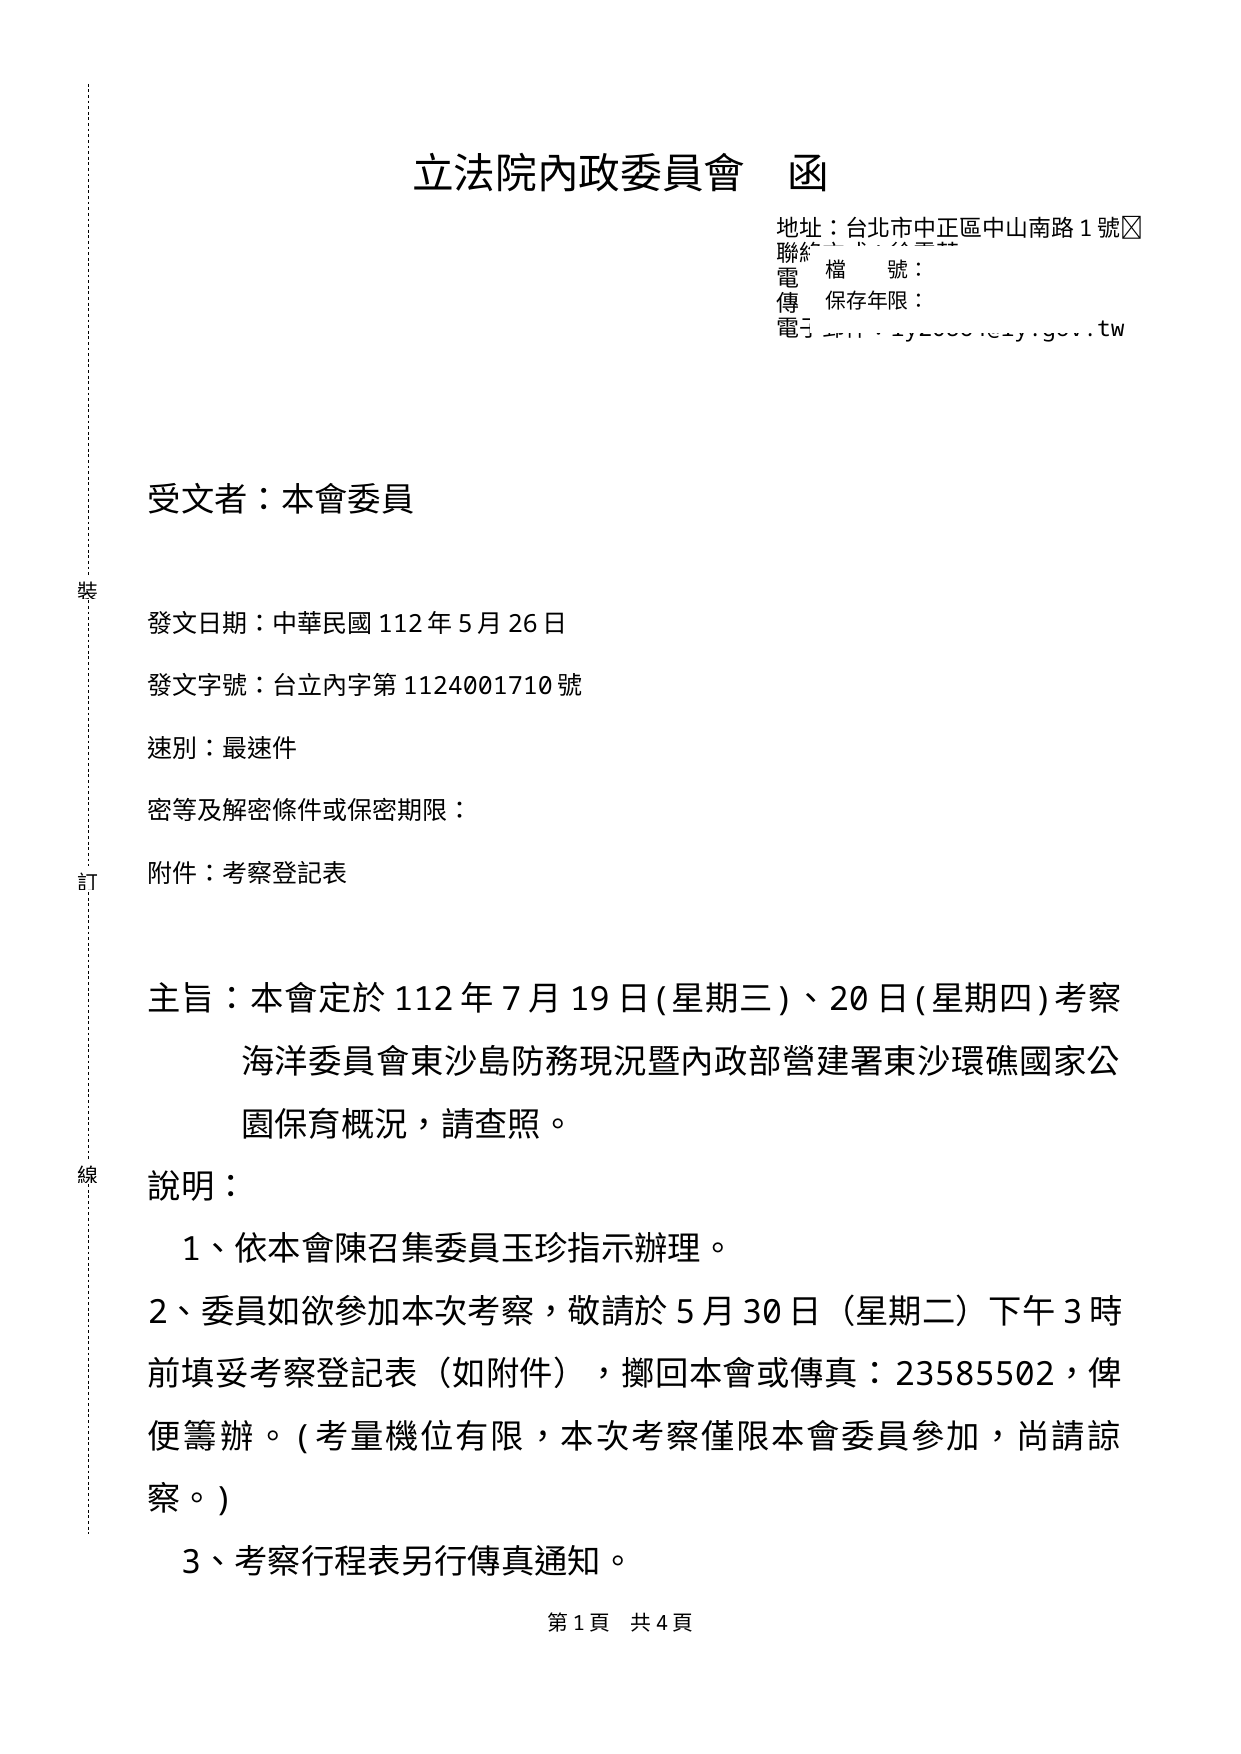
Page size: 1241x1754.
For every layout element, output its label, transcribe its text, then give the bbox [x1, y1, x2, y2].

list 考察行程表另行傳真通知。 [181, 1517, 1092, 1580]
list 依本會陳召集委員玉珍指示辦理。 [181, 1205, 1092, 1267]
text 地址：台北市中正區中山南路1號 [776, 216, 1183, 241]
text 聯絡方式：徐雪茹 [776, 241, 1183, 266]
text 主旨：本會定於112年7月19日(星期三)、20日(星期四)考察海洋委員會東沙島防務現況暨內政部營建署東沙環礁國家公園保育概況，請查照。 [148, 955, 1122, 1142]
text 受文者：本會委員 [148, 455, 1092, 517]
text 發文日期：中華民國112年5月26日 [148, 580, 1092, 642]
text 電子郵件：ly20864@ly.gov.tw [776, 316, 910, 341]
text 說明： [148, 1142, 1092, 1205]
text 檔 號： [825, 254, 1070, 284]
text 附件：考察登記表 [148, 830, 1092, 892]
title 立法院內政委員會 函 [136, 158, 1198, 434]
text 電子郵件：ly20864@ly.gov.tw [1052, 316, 1183, 341]
text 電子郵件：ly20864@ly.gov.tw [910, 333, 1020, 341]
text 發文字號：台立內字第1124001710號 [148, 642, 1092, 705]
list 委員如欲參加本次考察，敬請於5月30日（星期二）下午3時前填妥考察登記表（如附件），擲回本會或傳真：23585502，俾便籌辦。(考量機位有限，本次考察僅限本會委員參加，尚請諒察。) [148, 1267, 1122, 1517]
text 電 話：02-23585501 [1085, 266, 1183, 291]
text 電 話：02-23585501 [776, 266, 810, 291]
text 速別：最速件 [148, 705, 1092, 767]
text 傳 真：02-23585502 [776, 291, 810, 316]
text 傳 真：02-23585502 [1085, 291, 1183, 316]
text 保存年限： [825, 284, 1070, 314]
text 密等及解密條件或保密期限： [148, 767, 1092, 830]
